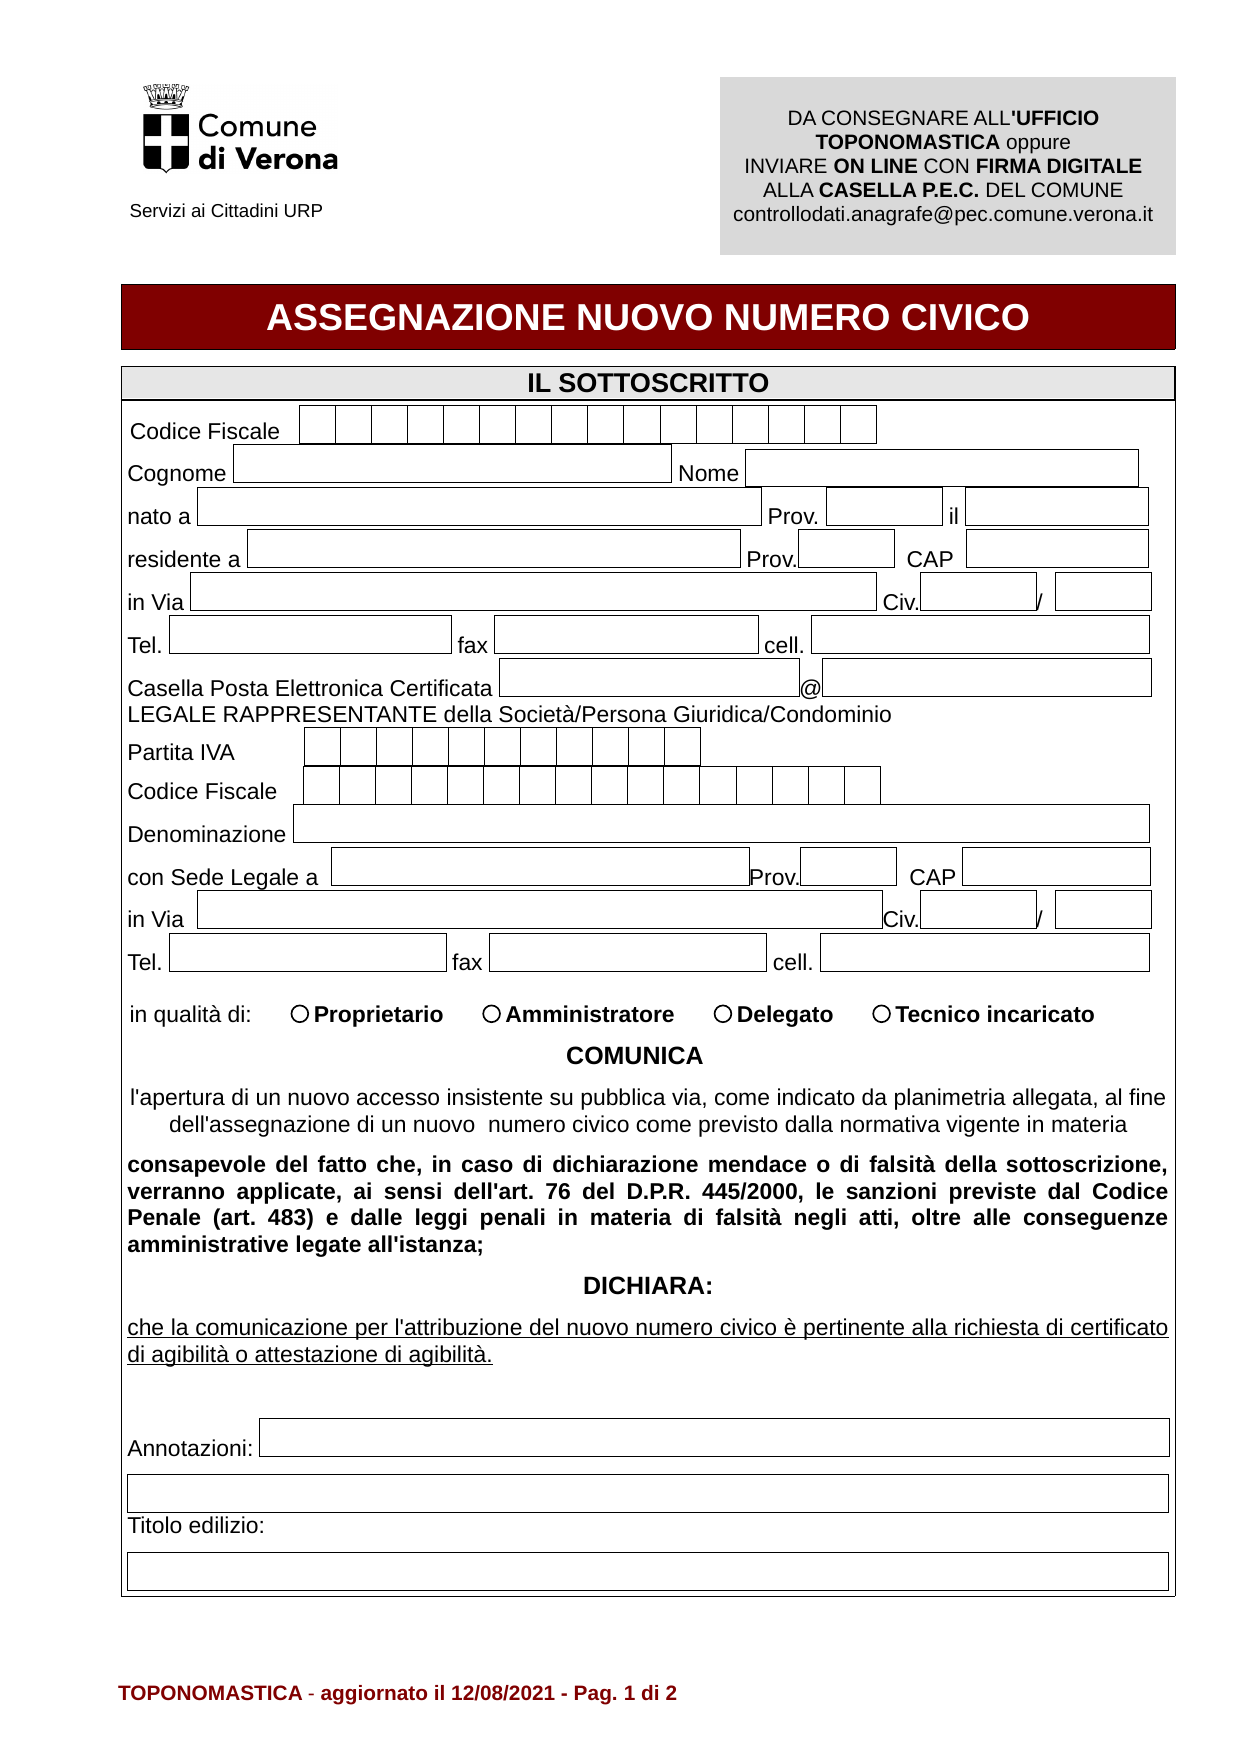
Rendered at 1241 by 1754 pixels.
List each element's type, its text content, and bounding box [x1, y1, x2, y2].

table_header IL SOTTOSCRITTO [122, 367, 1174, 398]
picture [143, 84, 338, 174]
table_header Codice Fiscale Cognome Nome nato a Prov. il residente a Prov. CAP in Via Civ./ Tel. fax cell. Casella Posta Elettronica Certificata @ LEGALE RAPPRESENTANTE della Società/Persona Giuridica/Condominio Partita IVA Codice Fiscale Denominazione con Sede Legale a Prov. CAP in Via Civ./ Tel. fax cell. in qualità di: Proprietario Amministratore Delegato Tecnico incaricato COMUNICA l'apertura di un nuovo accesso insistente su pubblica via, come indicato da planimetria allegata, al fine dell'assegnazione di un nuovo numero civico come previsto dalla normativa vigente in materia consapevole del fatto che, in caso di dichiarazione mendace o di falsità della sottoscrizione, verranno applicate, ai sensi dell'art. 76 del D.P.R. 445/2000, le sanzioni previste dal Codice Penale (art. 483) e dalle leggi penali in materia di falsità negli atti, oltre alle conseguenze amministrative legate all'istanza; DICHIARA: che la comunicazione per l'attribuzione del nuovo numero civico è pertinente alla richiesta di certificato di agibilità o attestazione di agibilità. Annotazioni: Titolo edilizio: [122, 401, 1175, 1596]
